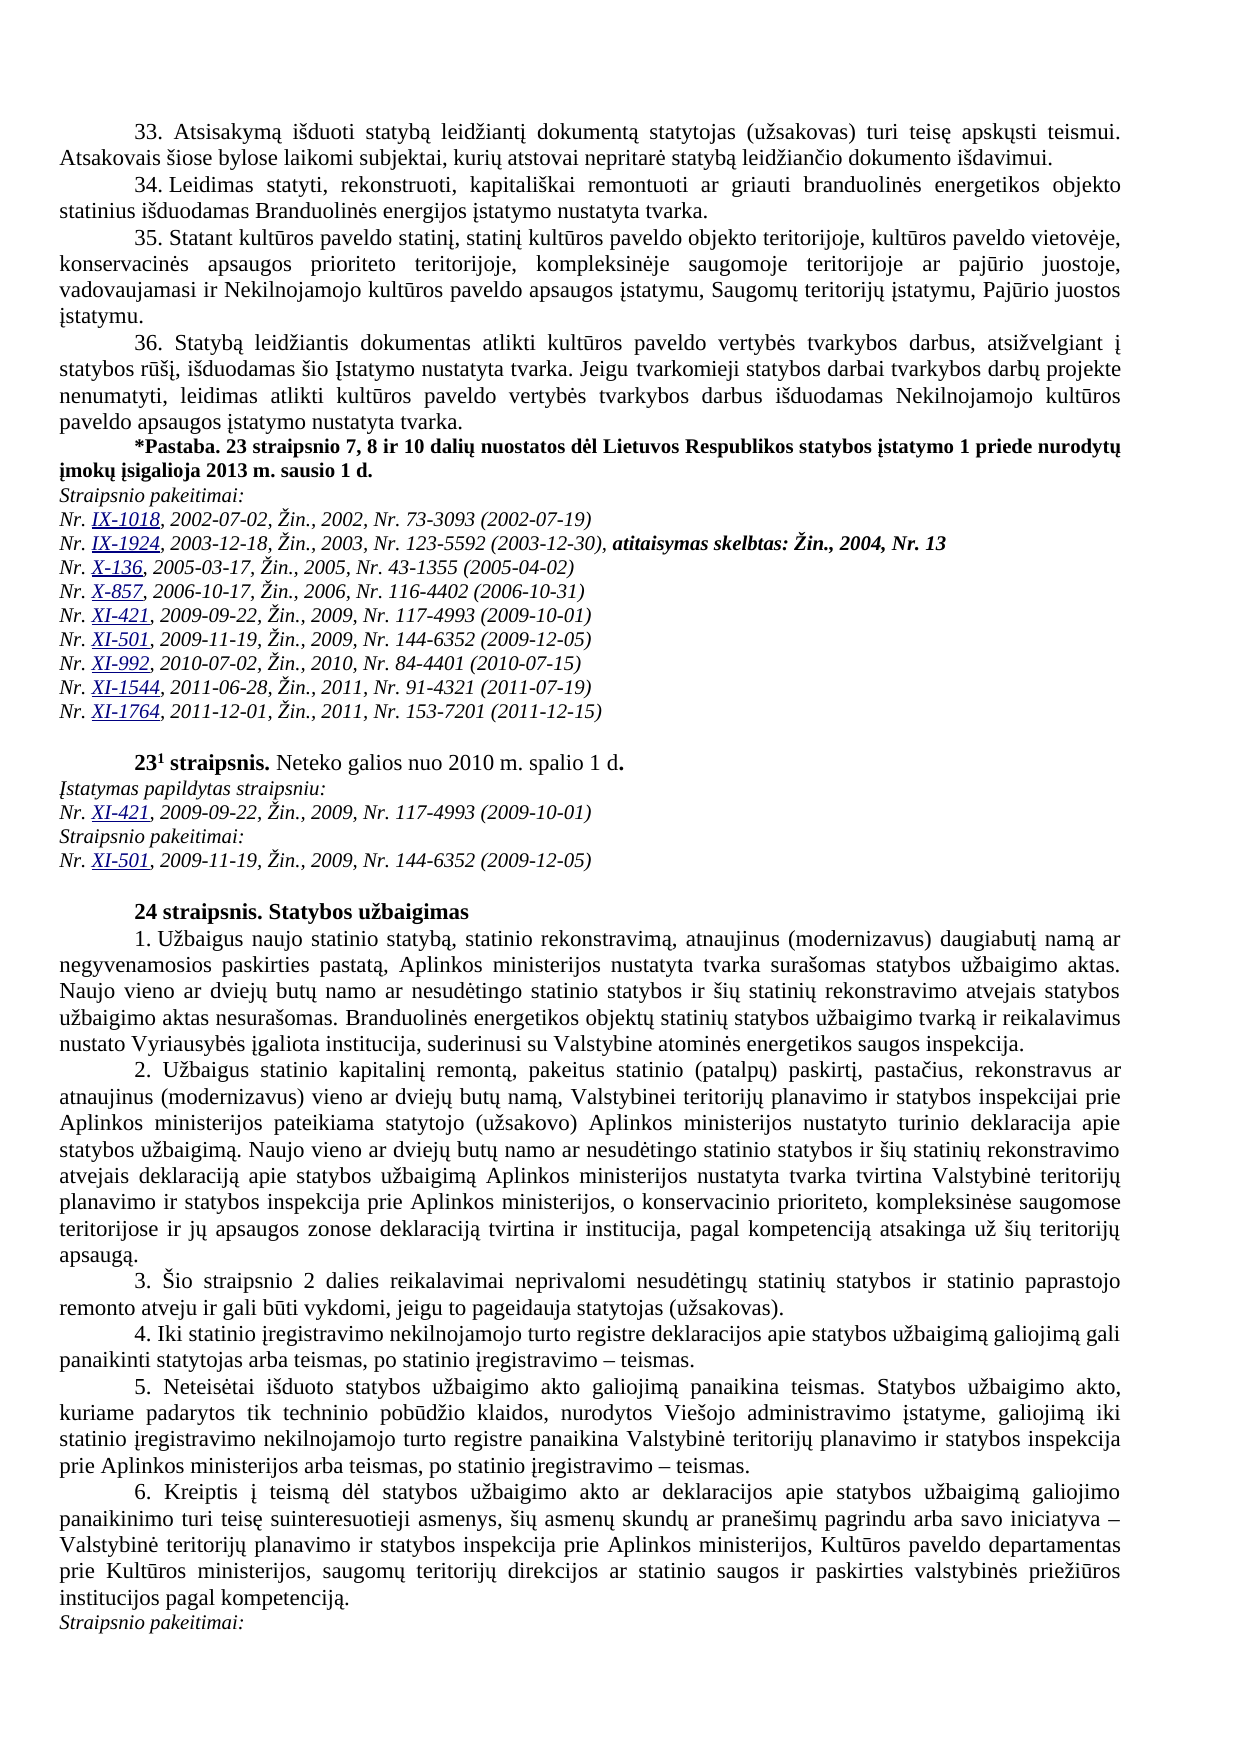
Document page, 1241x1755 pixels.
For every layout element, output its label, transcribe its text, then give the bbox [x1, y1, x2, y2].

text 24 straipsnis. Statybos užbaigimas [59, 898, 1122, 925]
text 6. Kreiptis į teismą dėl statybos užbaigimo akto ar deklaracijos apie statybos užbaigimą galiojimo panaikinimo turi teisę suinteresuotieji asmenys, šių asmenų skundų ar pranešimų pagrindu arba savo iniciatyva – Valstybinė teritorijų planavimo ir statybos inspekcija prie Aplinkos ministerijos, Kultūros paveldo departamentas prie Kultūros ministerijos, saugomų teritorijų direkcijos ar statinio saugos ir paskirties valstybinės priežiūros institucijos pagal kompetenciją. [59, 1478, 1122, 1610]
text Įstatymas papildytas straipsniu: [59, 776, 1122, 800]
text Straipsnio pakeitimai: [59, 1610, 1122, 1634]
text Nr. XI-421, 2009-09-22, Žin., 2009, Nr. 117-4993 (2009-10-01) [59, 603, 1122, 627]
text Nr. X-857, 2006-10-17, Žin., 2006, Nr. 116-4402 (2006-10-31) [59, 579, 1122, 603]
text Nr. XI-421, 2009-09-22, Žin., 2009, Nr. 117-4993 (2009-10-01) [59, 800, 1122, 824]
text 1. Užbaigus naujo statinio statybą, statinio rekonstravimą, atnaujinus (modernizavus) daugiabutį namą ar negyvenamosios paskirties pastatą, Aplinkos ministerijos nustatyta tvarka surašomas statybos užbaigimo aktas. Naujo vieno ar dviejų butų namo ar nesudėtingo statinio statybos ir šių statinių rekonstravimo atvejais statybos užbaigimo aktas nesurašomas. Branduolinės energetikos objektų statinių statybos užbaigimo tvarką ir reikalavimus nustato Vyriausybės įgaliota institucija, suderinusi su Valstybine atominės energetikos saugos inspekcija. [59, 925, 1122, 1057]
text Nr. XI-992, 2010-07-02, Žin., 2010, Nr. 84-4401 (2010-07-15) [59, 651, 1122, 675]
text 4. Iki statinio įregistravimo nekilnojamojo turto registre deklaracijos apie statybos užbaigimą galiojimą gali panaikinti statytojas arba teismas, po statinio įregistravimo – teismas. [59, 1320, 1122, 1373]
text Nr. IX-1924, 2003-12-18, Žin., 2003, Nr. 123-5592 (2003-12-30), atitaisymas skelbtas: Žin., 2004, Nr. 13 [59, 531, 1122, 555]
text 3. Šio straipsnio 2 dalies reikalavimai neprivalomi nesudėtingų statinių statybos ir statinio paprastojo remonto atveju ir gali būti vykdomi, jeigu to pageidauja statytojas (užsakovas). [59, 1267, 1122, 1320]
text 5. Neteisėtai išduoto statybos užbaigimo akto galiojimą panaikina teismas. Statybos užbaigimo akto, kuriame padarytos tik techninio pobūdžio klaidos, nurodytos Viešojo administravimo įstatyme, galiojimą iki statinio įregistravimo nekilnojamojo turto registre panaikina Valstybinė teritorijų planavimo ir statybos inspekcija prie Aplinkos ministerijos arba teismas, po statinio įregistravimo – teismas. [59, 1373, 1122, 1478]
text 34. Leidimas statyti, rekonstruoti, kapitališkai remontuoti ar griauti branduolinės energetikos objekto statinius išduodamas Branduolinės energijos įstatymo nustatyta tvarka. [59, 171, 1123, 223]
text *Pastaba. 23 straipsnio 7, 8 ir 10 dalių nuostatos dėl Lietuvos Respublikos statybos įstatymo 1 priede nurodytų įmokų įsigalioja 2013 m. sausio 1 d. [59, 434, 1122, 482]
text Nr. XI-1764, 2011-12-01, Žin., 2011, Nr. 153-7201 (2011-12-15) [59, 699, 1122, 723]
text 2. Užbaigus statinio kapitalinį remontą, pakeitus statinio (patalpų) paskirtį, pastačius, rekonstravus ar atnaujinus (modernizavus) vieno ar dviejų butų namą, Valstybinei teritorijų planavimo ir statybos inspekcijai prie Aplinkos ministerijos pateikiama statytojo (užsakovo) Aplinkos ministerijos nustatyto turinio deklaracija apie statybos užbaigimą. Naujo vieno ar dviejų butų namo ar nesudėtingo statinio statybos ir šių statinių rekonstravimo atvejais deklaraciją apie statybos užbaigimą Aplinkos ministerijos nustatyta tvarka tvirtina Valstybinė teritorijų planavimo ir statybos inspekcija prie Aplinkos ministerijos, o konservacinio prioriteto, kompleksinėse saugomose teritorijose ir jų apsaugos zonose deklaraciją tvirtina ir institucija, pagal kompetenciją atsakinga už šių teritorijų apsaugą. [59, 1057, 1122, 1267]
text 33. Atsisakymą išduoti statybą leidžiantį dokumentą statytojas (užsakovas) turi teisę apskųsti teismui. Atsakovais šiose bylose laikomi subjektai, kurių atstovai nepritarė statybą leidžiančio dokumento išdavimui. [59, 118, 1122, 171]
text Nr. XI-1544, 2011-06-28, Žin., 2011, Nr. 91-4321 (2011-07-19) [59, 675, 1122, 699]
text Nr. XI-501, 2009-11-19, Žin., 2009, Nr. 144-6352 (2009-12-05) [59, 627, 1122, 651]
text Straipsnio pakeitimai: [59, 824, 1122, 848]
text Straipsnio pakeitimai: [59, 482, 1122, 507]
text Nr. X-136, 2005-03-17, Žin., 2005, Nr. 43-1355 (2005-04-02) [59, 555, 1122, 579]
text Nr. XI-501, 2009-11-19, Žin., 2009, Nr. 144-6352 (2009-12-05) [59, 848, 1122, 872]
text 36. Statybą leidžiantis dokumentas atlikti kultūros paveldo vertybės tvarkybos darbus, atsižvelgiant į statybos rūšį, išduodamas šio Įstatymo nustatyta tvarka. Jeigu tvarkomieji statybos darbai tvarkybos darbų projekte nenumatyti, leidimas atlikti kultūros paveldo vertybės tvarkybos darbus išduodamas Nekilnojamojo kultūros paveldo apsaugos įstatymo nustatyta tvarka. [59, 329, 1122, 434]
text 35. Statant kultūros paveldo statinį, statinį kultūros paveldo objekto teritorijoje, kultūros paveldo vietovėje, konservacinės apsaugos prioriteto teritorijoje, kompleksinėje saugomoje teritorijoje ar pajūrio juostoje, vadovaujamasi ir Nekilnojamojo kultūros paveldo apsaugos įstatymu, Saugomų teritorijų įstatymu, Pajūrio juostos įstatymu. [59, 223, 1122, 329]
text Nr. IX-1018, 2002-07-02, Žin., 2002, Nr. 73-3093 (2002-07-19) [59, 507, 1122, 531]
text 231 straipsnis. Neteko galios nuo 2010 m. spalio 1 d. [59, 749, 1122, 776]
